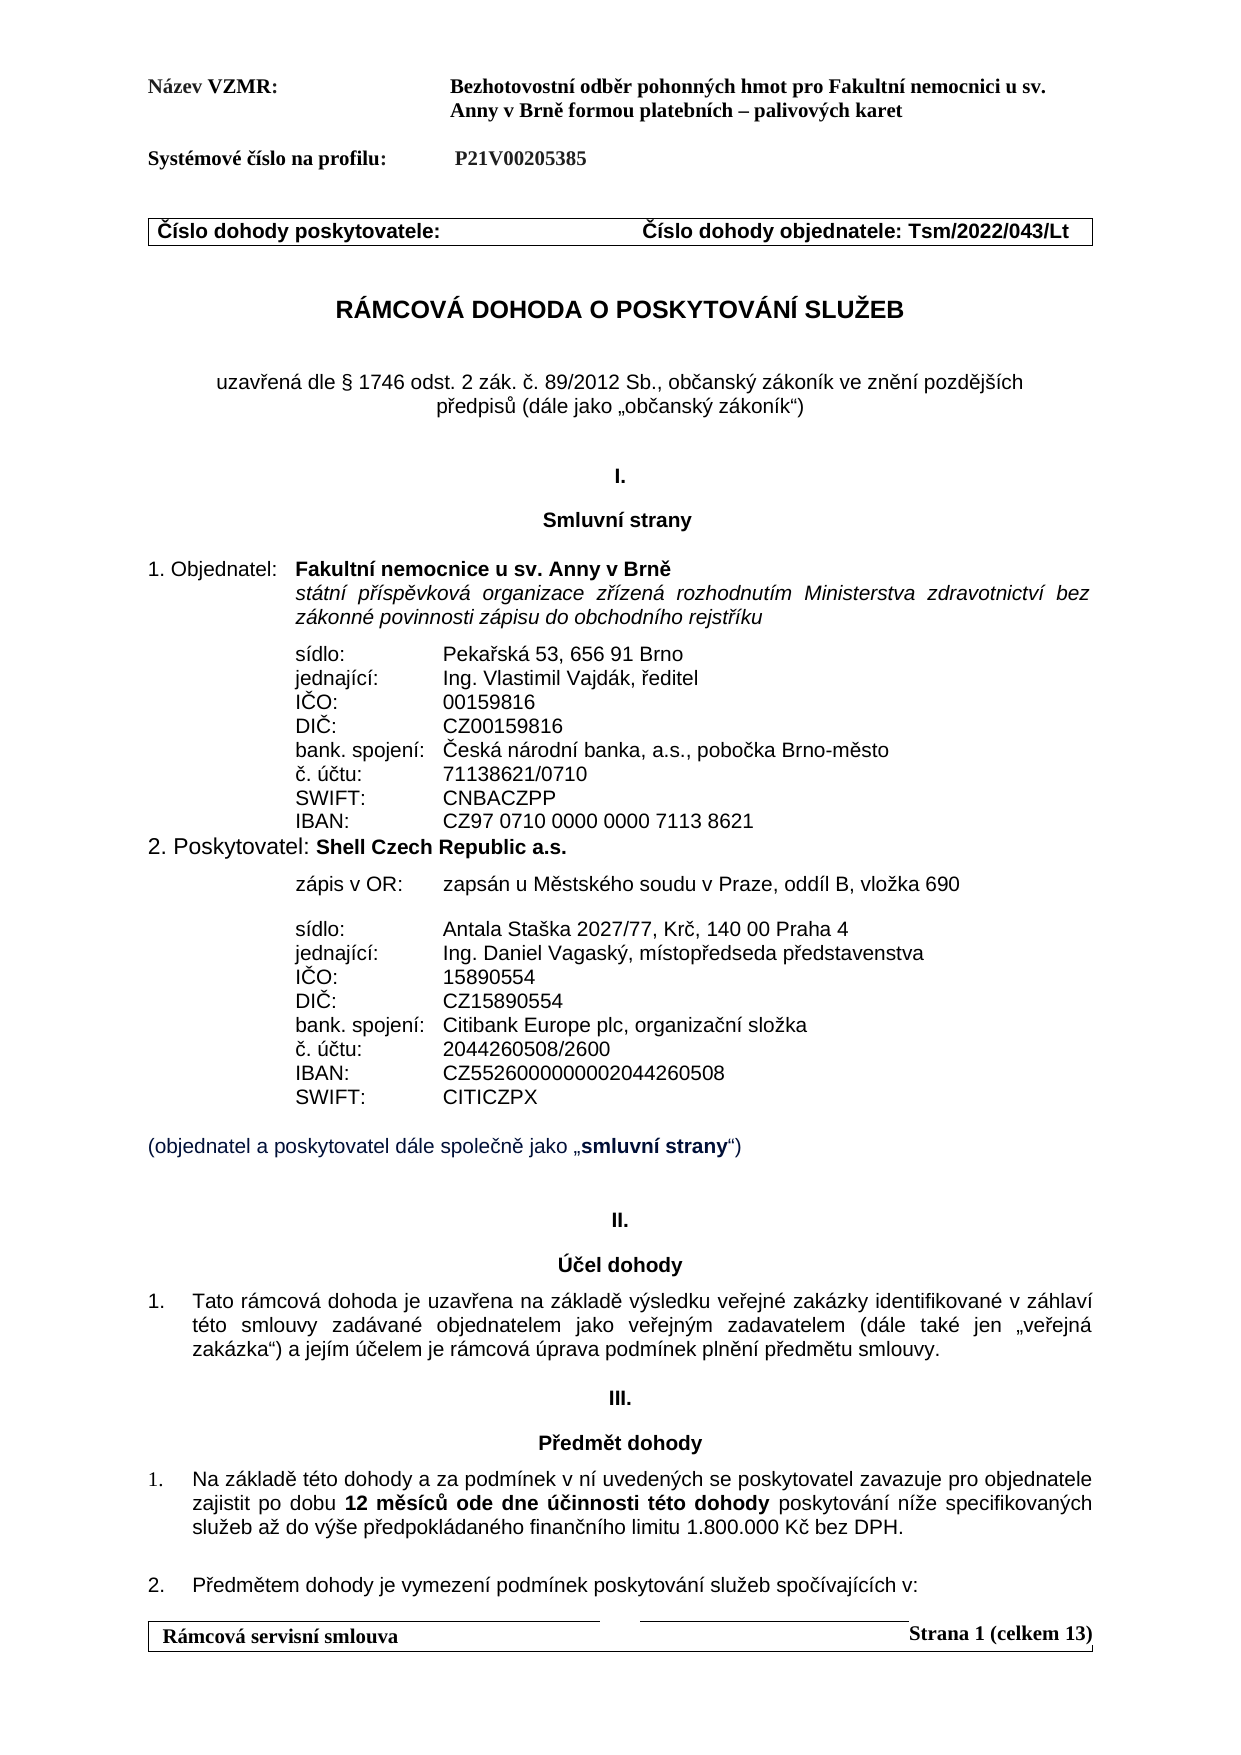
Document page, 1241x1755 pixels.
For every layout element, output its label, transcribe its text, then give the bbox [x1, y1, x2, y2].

text bank. spojení: Citibank Europe plc, organizační složka [221, 1013, 1093, 1037]
text 2. Poskytovatel: Shell Czech Republic a.s. [148, 833, 1093, 860]
subtitle Předmět dohody [148, 1431, 1093, 1454]
text sídlo: Pekařská 53, 656 91 Brno [221, 642, 1093, 666]
list Předmětem dohody je vymezení podmínek poskytování služeb spočívajících v: [148, 1572, 1093, 1596]
text č. účtu: 2044260508/2600 [221, 1037, 1093, 1061]
subtitle Účel dohody [148, 1252, 1093, 1276]
text č. účtu: 71138621/0710 [221, 761, 1093, 785]
text II. [148, 1208, 1093, 1232]
text zápis v OR: zapsán u Městského soudu v Praze, oddíl B, vložka 690 [222, 872, 1093, 896]
text bank. spojení: Česká národní banka, a.s., pobočka Brno-město [221, 737, 1093, 761]
text DIČ: CZ15890554 [221, 989, 1093, 1013]
list Tato rámcová dohoda je uzavřena na základě výsledku veřejné zakázky identifikované v záhlaví této smlouvy zadávané objednatelem jako veřejným zadavatelem (dále také jen „veřejná zakázka“) a jejím účelem je rámcová úprava podmínek plnění předmětu smlouvy. [148, 1289, 1093, 1361]
text uzavřená dle § 1746 odst. 2 zák. č. 89/2012 Sb., občanský zákoník ve znění pozdějších předpisů (dále jako „občanský zákoník“) [148, 370, 1093, 418]
text SWIFT: CNBACZPP [221, 785, 1093, 809]
text SWIFT: CITICZPX [221, 1085, 1093, 1109]
text státní příspěvková organizace zřízená rozhodnutím Ministerstva zdravotnictví bez zákonné povinnosti zápisu do obchodního rejstříku [295, 581, 1093, 629]
text RÁMCOVÁ DOHODA O POSKYTOVÁNÍ SLUŽEB [148, 295, 1093, 324]
text IBAN: CZ97 0710 0000 0000 7113 8621 [221, 809, 1093, 833]
text sídlo: Antala Staška 2027/77, Krč, 140 00 Praha 4 [221, 917, 1093, 941]
text jednající: Ing. Daniel Vagaský, místopředseda představenstva [221, 941, 1093, 965]
text 1. Objednatel: Fakultní nemocnice u sv. Anny v Brně [148, 557, 1093, 581]
text DIČ: CZ00159816 [221, 713, 1093, 737]
subtitle III. [148, 1386, 1093, 1410]
text I. [148, 463, 1093, 487]
list Na základě této dohody a za podmínek v ní uvedených se poskytovatel zavazuje pro objednatele zajistit po dobu 12 měsíců ode dne účinnosti této dohody poskytování níže specifikovaných služeb až do výše předpokládaného finančního limitu 1.800.000 Kč bez DPH. [148, 1467, 1093, 1539]
text IČO: 00159816 [221, 689, 1093, 713]
text jednající: Ing. Vlastimil Vajdák, ředitel [221, 666, 1093, 689]
subtitle Smluvní strany [148, 508, 1093, 532]
text IBAN: CZ5526000000002044260508 [221, 1061, 1093, 1085]
text (objednatel a poskytovatel dále společně jako „smluvní strany“) [148, 1133, 1093, 1159]
text IČO: 15890554 [221, 965, 1093, 989]
